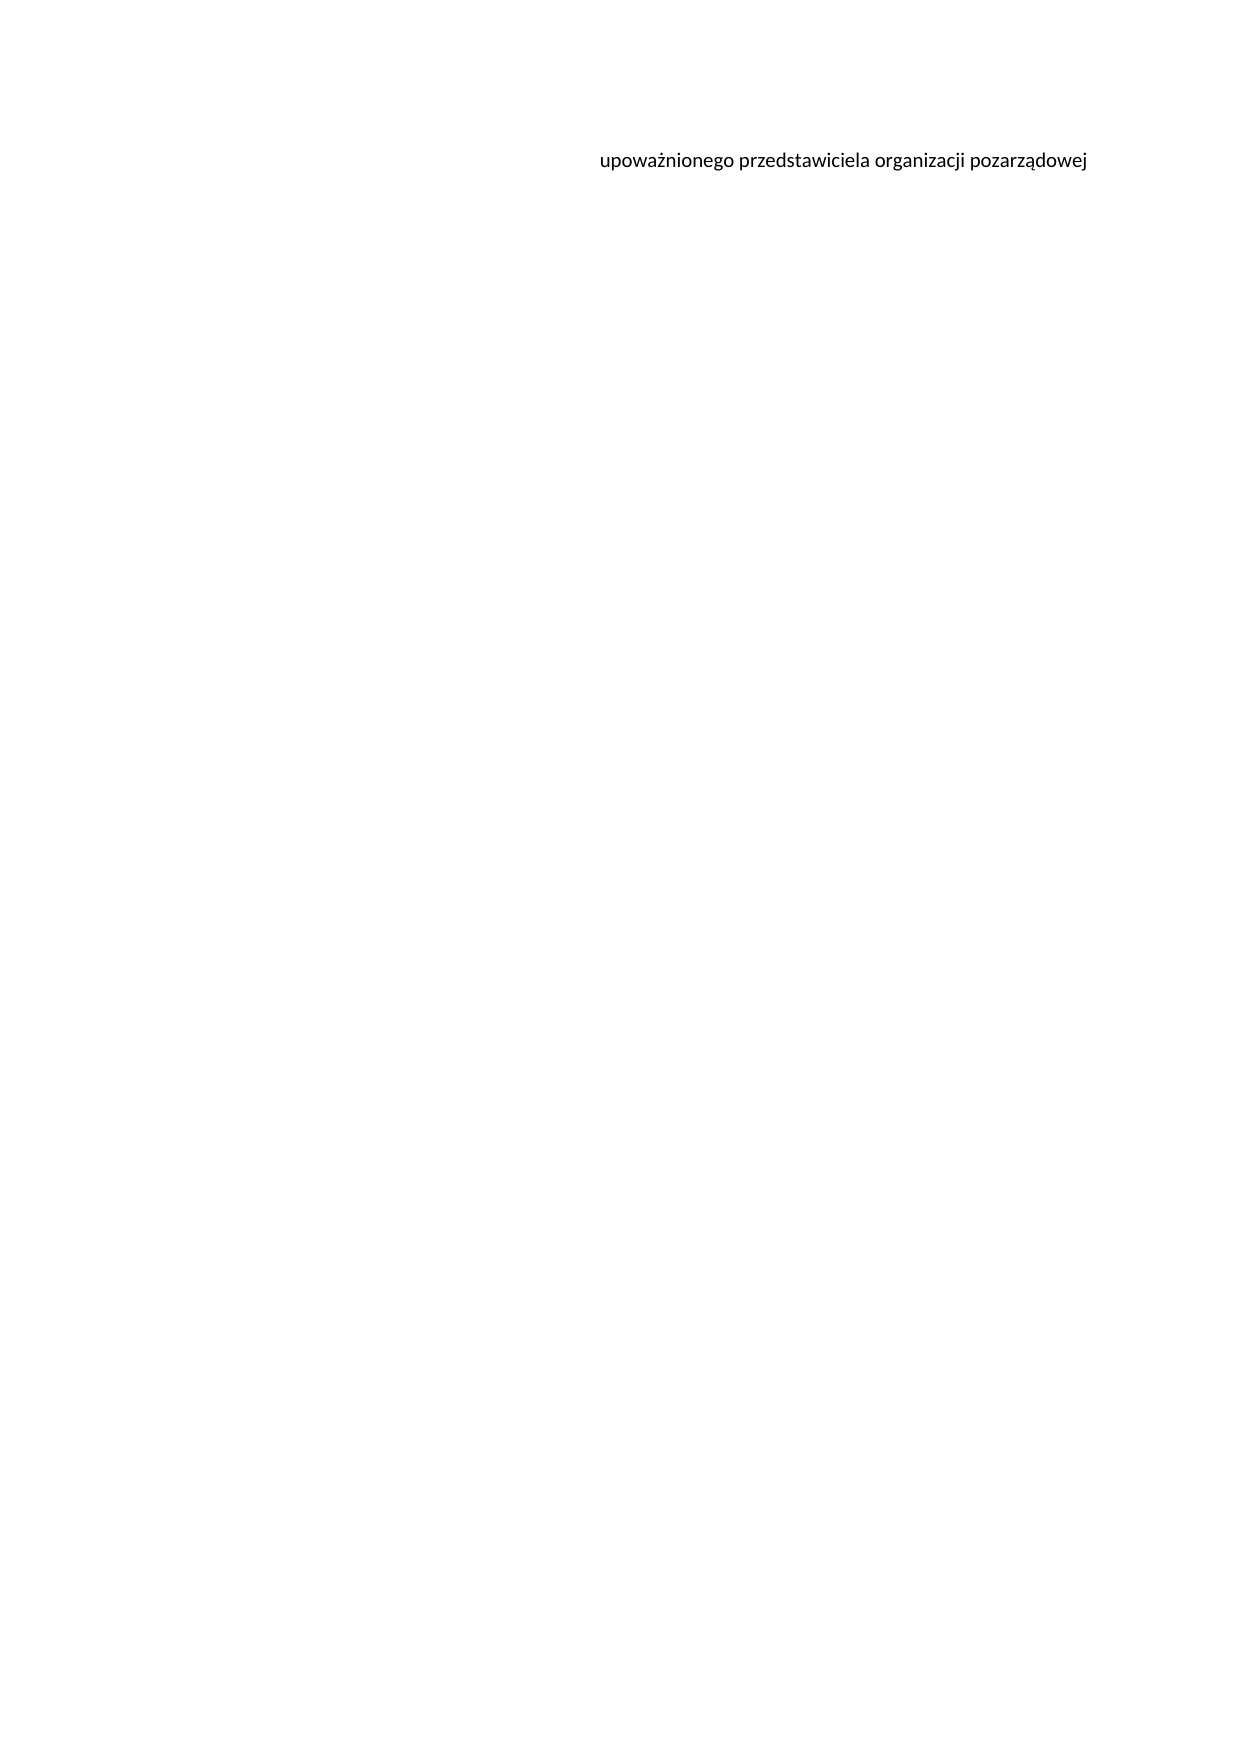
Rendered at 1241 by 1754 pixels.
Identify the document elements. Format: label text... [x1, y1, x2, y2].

text upoważnionego przedstawiciela organizacji pozarządowej [148, 148, 1093, 173]
